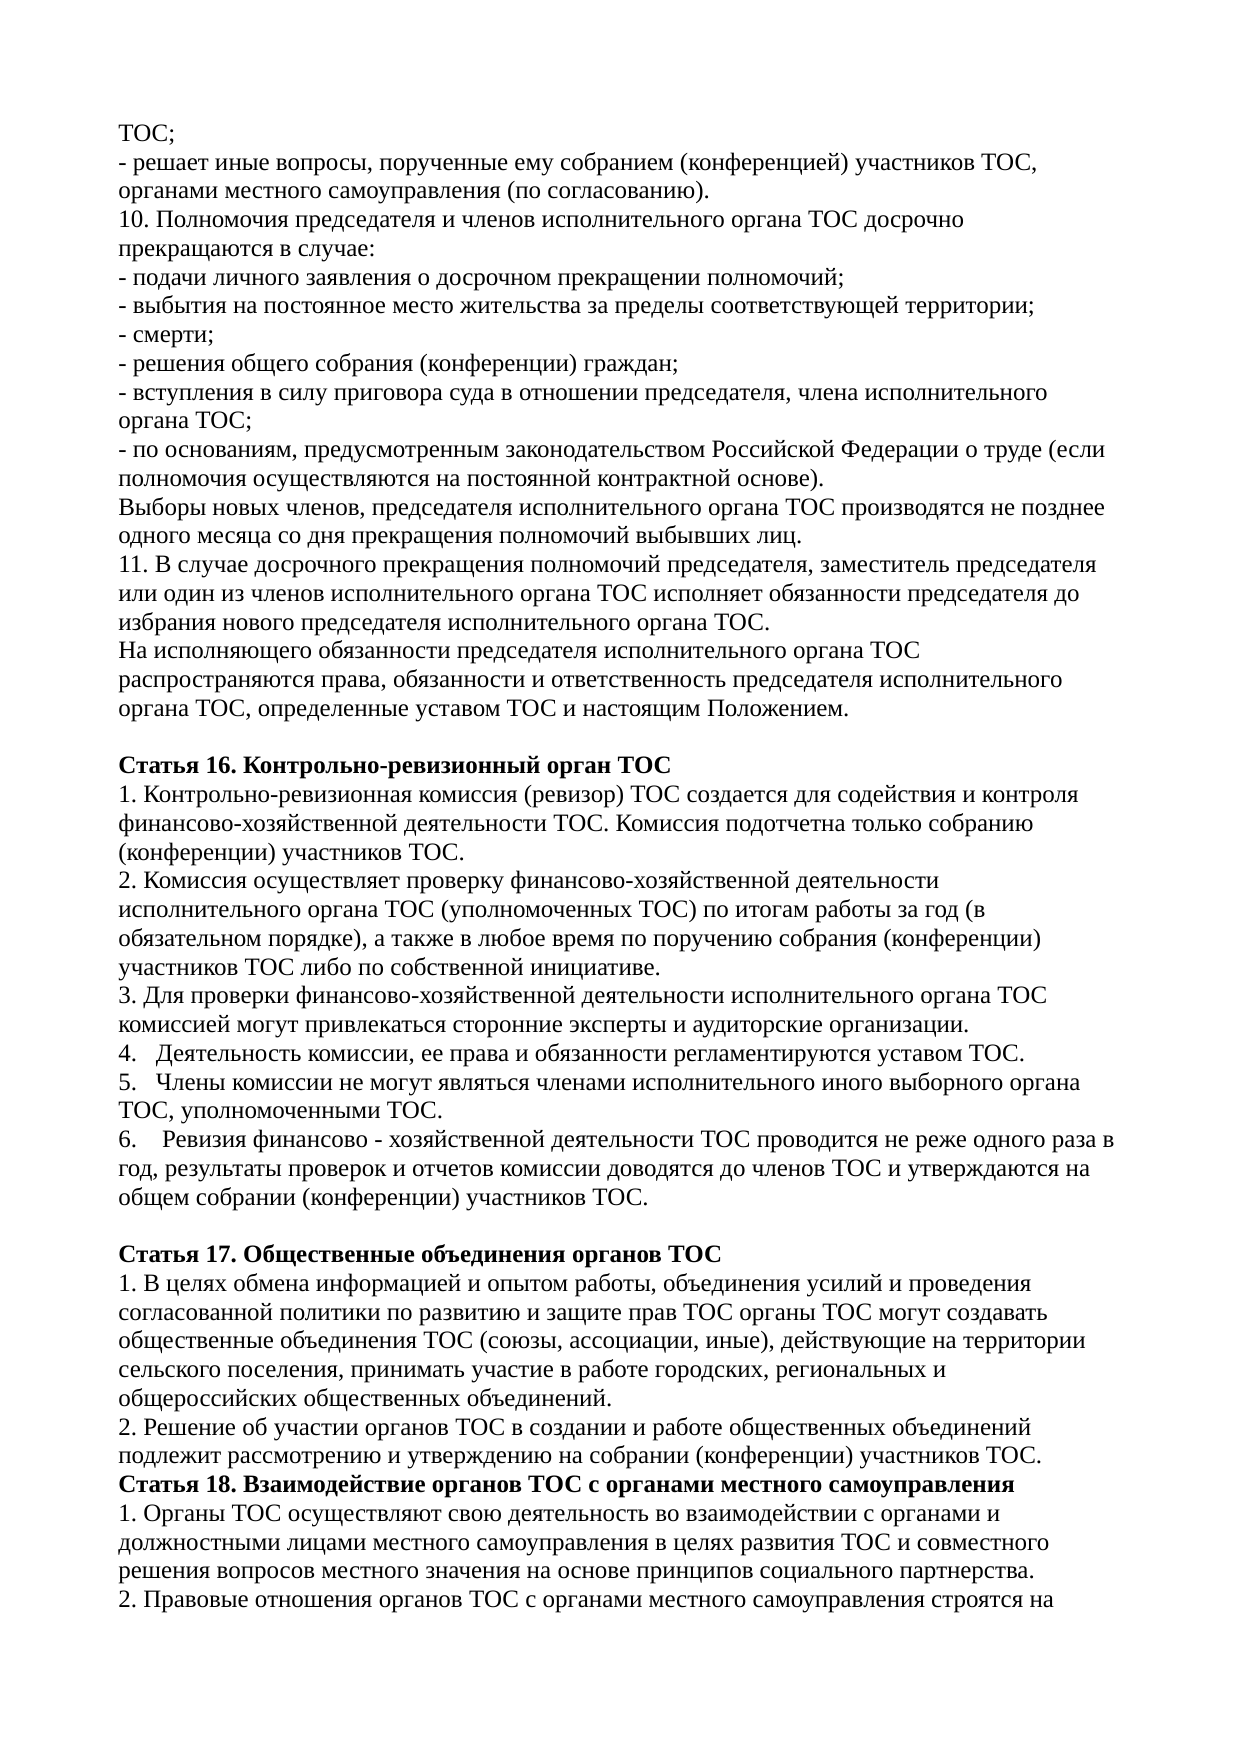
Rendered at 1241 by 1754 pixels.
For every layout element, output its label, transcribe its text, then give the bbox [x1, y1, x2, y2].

text 1. В целях обмена информацией и опытом работы, объединения усилий и проведения согласованной политики по развитию и защите прав ТОС органы ТОС могут создавать общественные объединения ТОС (союзы, ассоциации, иные), действующие на территории сельского поселения, принимать участие в работе городских, региональных и общероссийских общественных объединений. [118, 1268, 1122, 1412]
text На исполняющего обязанности председателя исполнительного органа ТОС распространяются права, обязанности и ответственность председателя исполнительного органа ТОС, определенные уставом ТОС и настоящим Положением. [118, 636, 1122, 722]
text 11. В случае досрочного прекращения полномочий председателя, заместитель председателя или один из членов исполнительного органа ТОС исполняет обязанности председателя до избрания нового председателя исполнительного органа ТОС. [118, 549, 1122, 636]
text ТОС; [118, 118, 1122, 147]
text - подачи личного заявления о досрочном прекращении полномочий; [118, 262, 1122, 291]
text 5. Члены комиссии не могут являться членами исполнительного иного выборного органа ТОС, уполномоченными ТОС. [118, 1067, 1122, 1124]
text - вступления в силу приговора суда в отношении председателя, члена исполнительного органа ТОС; [118, 377, 1122, 434]
text 6. Ревизия финансово - хозяйственной деятельности ТОС проводится не реже одного раза в год, результаты проверок и отчетов комиссии доводятся до членов ТОС и утверждаются на общем собрании (конференции) участников ТОС. [118, 1124, 1122, 1211]
text Статья 18. Взаимодействие органов ТОС с органами местного самоуправления [118, 1469, 1122, 1498]
text 2. Комиссия осуществляет проверку финансово-хозяйственной деятельности исполнительного органа ТОС (уполномоченных ТОС) по итогам работы за год (в обязательном порядке), а также в любое время по поручению собрания (конференции) участников ТОС либо по собственной инициативе. [118, 866, 1122, 981]
text - решает иные вопросы, порученные ему собранием (конференцией) участников ТОС, органами местного самоуправления (по согласованию). [118, 147, 1122, 204]
text 10. Полномочия председателя и членов исполнительного органа ТОС досрочно прекращаются в случае: [118, 204, 1122, 262]
text 1. Контрольно-ревизионная комиссия (ревизор) ТОС создается для содействия и контроля финансово-хозяйственной деятельности ТОС. Комиссия подотчетна только собранию (конференции) участников ТОС. [118, 779, 1122, 866]
text Статья 17. Общественные объединения органов ТОС [118, 1239, 1122, 1268]
text - решения общего собрания (конференции) граждан; [118, 348, 1122, 377]
text 3. Для проверки финансово-хозяйственной деятельности исполнительного органа ТОС комиссией могут привлекаться сторонние эксперты и аудиторские организации. [118, 981, 1122, 1038]
text 4. Деятельность комиссии, ее права и обязанности регламентируются уставом ТОС. [118, 1038, 1122, 1067]
text Статья 16. Контрольно-ревизионный орган ТОС [118, 751, 1122, 779]
text 2. Решение об участии органов ТОС в создании и работе общественных объединений подлежит рассмотрению и утверждению на собрании (конференции) участников ТОС. [118, 1412, 1122, 1469]
text Выборы новых членов, председателя исполнительного органа ТОС производятся не позднее одного месяца со дня прекращения полномочий выбывших лиц. [118, 492, 1122, 549]
text - смерти; [118, 319, 1122, 348]
text 1. Органы ТОС осуществляют свою деятельность во взаимодействии с органами и должностными лицами местного самоуправления в целях развития ТОС и совместного решения вопросов местного значения на основе принципов социального партнерства. [118, 1498, 1122, 1584]
text 2. Правовые отношения органов ТОС с органами местного самоуправления строятся на [118, 1584, 1122, 1613]
text - выбытия на постоянное место жительства за пределы соответствующей территории; [118, 291, 1122, 319]
text - по основаниям, предусмотренным законодательством Российской Федерации о труде (если полномочия осуществляются на постоянной контрактной основе). [118, 434, 1122, 492]
